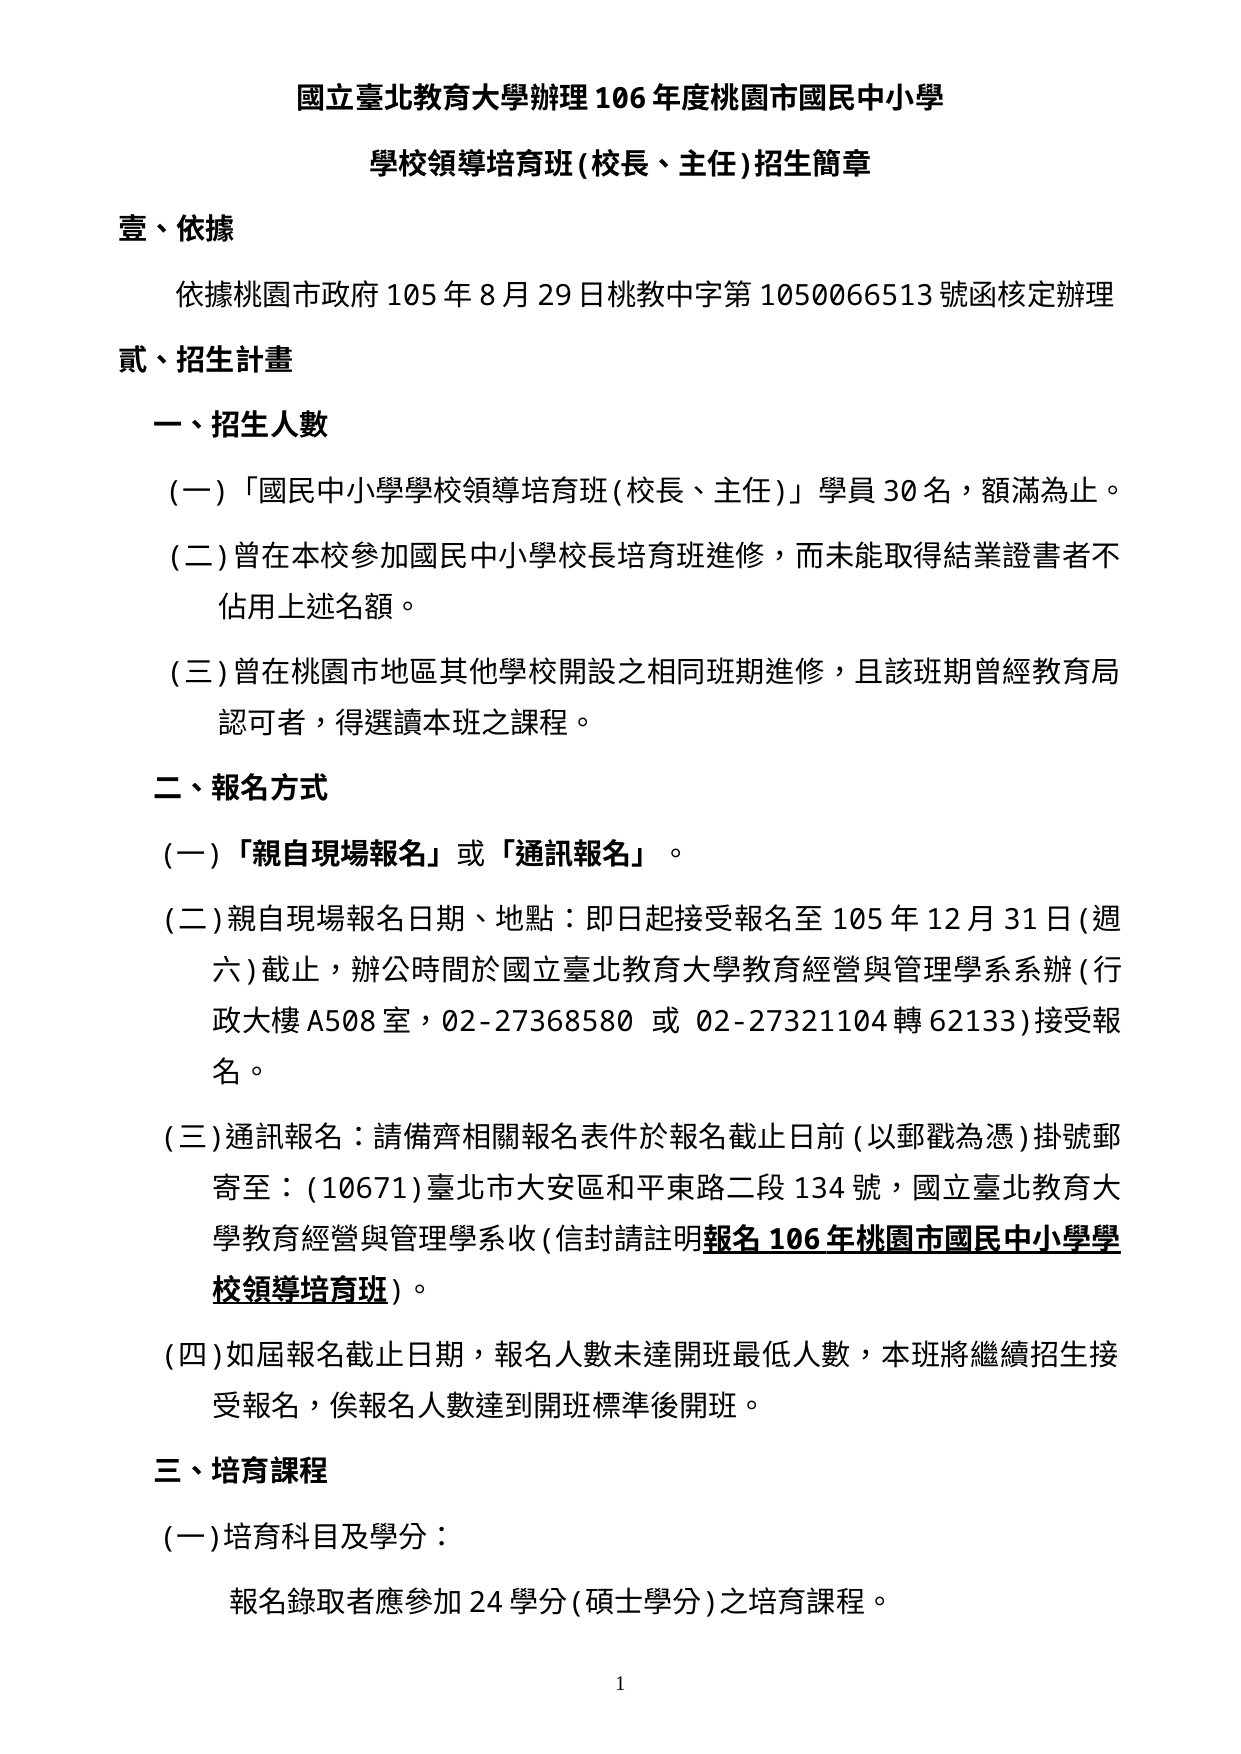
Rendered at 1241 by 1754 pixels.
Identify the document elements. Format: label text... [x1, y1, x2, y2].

text 國立臺北教育大學辦理106年度桃園市國民中小學 [118, 75, 1122, 117]
text 壹、依據 [118, 206, 1122, 248]
text (四)如屆報名截止日期，報名人數未達開班最低人數，本班將繼續招生接受報名，俟報名人數達到開班標準後開班。 [124, 1332, 1122, 1425]
text 一、招生人數 [118, 402, 1122, 444]
text (一)培育科目及學分： [124, 1513, 1122, 1556]
text (二)親自現場報名日期、地點：即日起接受報名至105年12月31日(週六)截止，辦公時間於國立臺北教育大學教育經營與管理學系系辦(行政大樓A508室，02-27368580 或 02-27321104轉62133)接受報名。 [124, 896, 1122, 1091]
text 三、培育課程 [118, 1448, 1122, 1490]
text 學校領導培育班(校長、主任)招生簡章 [118, 140, 1122, 183]
text (三)通訊報名：請備齊相關報名表件於報名截止日前(以郵戳為憑)掛號郵寄至：(10671)臺北市大安區和平東路二段134號，國立臺北教育大學教育經營與管理學系收(信封請註明報名106年桃園市國民中小學學校領導培育班)。 [124, 1114, 1122, 1308]
text 依據桃園市政府105年8月29日桃教中字第1050066513號函核定辦理 [175, 271, 1122, 313]
text (一)「親自現場報名」或「通訊報名」。 [124, 830, 1122, 873]
text 報名錄取者應參加24學分(碩士學分)之培育課程。 [124, 1578, 1122, 1621]
text (三)曾在桃園市地區其他學校開設之相同班期進修，且該班期曾經教育局認可者，得選讀本班之課程。 [130, 649, 1122, 742]
text (一)「國民中小學學校領導培育班(校長、主任)」學員30名，額滿為止。 [130, 467, 1122, 510]
text 貳、招生計畫 [118, 337, 1122, 379]
text (二)曾在本校參加國民中小學校長培育班進修，而未能取得結業證書者不佔用上述名額。 [130, 533, 1122, 626]
text 二、報名方式 [118, 765, 1122, 807]
